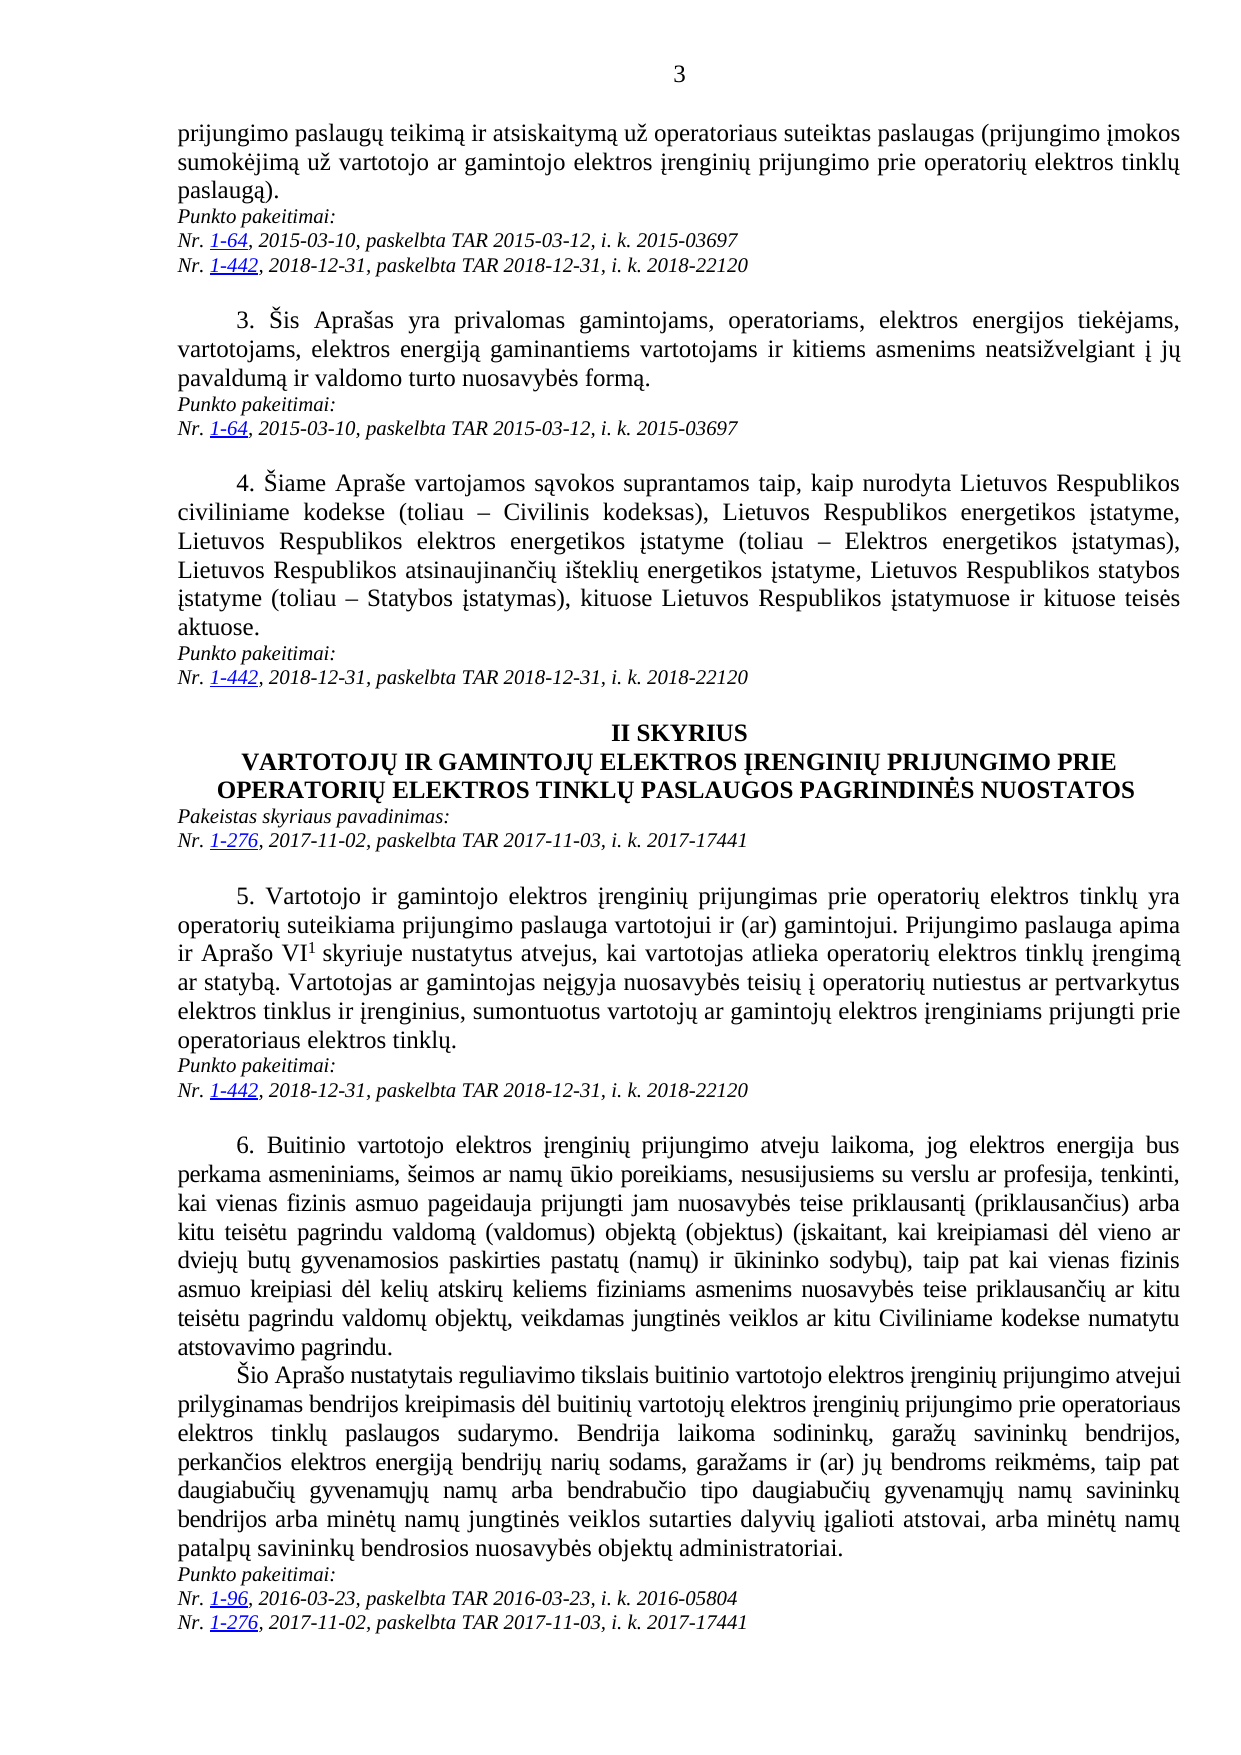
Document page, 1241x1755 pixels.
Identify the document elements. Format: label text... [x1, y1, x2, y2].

text II SKYRIUS [177, 718, 1181, 747]
text VARTOTOJŲ IR GAMINTOJŲ ELEKTROS ĮRENGINIŲ PRIJUNGIMO PRIE OPERATORIŲ ELEKTROS TINKLŲ PASLAUGOS PAGRINDINĖS NUOSTATOS [177, 747, 1181, 804]
text Punkto pakeitimai: [177, 204, 1181, 228]
text Punkto pakeitimai: [177, 1562, 1181, 1586]
text Nr. 1-442, 2018-12-31, paskelbta TAR 2018-12-31, i. k. 2018-22120 [177, 252, 1181, 277]
text 3. Šis Aprašas yra privalomas gamintojams, operatoriams, elektros energijos tiekėjams, vartotojams, elektros energiją gaminantiems vartotojams ir kitiems asmenims neatsižvelgiant į jų pavaldumą ir valdomo turto nuosavybės formą. [177, 305, 1181, 392]
text Nr. 1-64, 2015-03-10, paskelbta TAR 2015-03-12, i. k. 2015-03697 [177, 416, 1181, 440]
text prijungimo paslaugų teikimą ir atsiskaitymą už operatoriaus suteiktas paslaugas (prijungimo įmokos sumokėjimą už vartotojo ar gamintojo elektros įrenginių prijungimo prie operatorių elektros tinklų paslaugą). [177, 118, 1181, 204]
text Nr. 1-442, 2018-12-31, paskelbta TAR 2018-12-31, i. k. 2018-22120 [177, 665, 1181, 689]
text Punkto pakeitimai: [177, 641, 1181, 665]
text Nr. 1-64, 2015-03-10, paskelbta TAR 2015-03-12, i. k. 2015-03697 [177, 228, 1181, 252]
text 5. Vartotojo ir gamintojo elektros įrenginių prijungimas prie operatorių elektros tinklų yra operatorių suteikiama prijungimo paslauga vartotojui ir (ar) gamintojui. Prijungimo paslauga apima ir Aprašo VI1 skyriuje nustatytus atvejus, kai vartotojas atlieka operatorių elektros tinklų įrengimą ar statybą. Vartotojas ar gamintojas neįgyja nuosavybės teisių į operatorių nutiestus ar pertvarkytus elektros tinklus ir įrenginius, sumontuotus vartotojų ar gamintojų elektros įrenginiams prijungti prie operatoriaus elektros tinklų. [177, 881, 1181, 1053]
text Punkto pakeitimai: [177, 1053, 1181, 1077]
text Nr. 1-276, 2017-11-02, paskelbta TAR 2017-11-03, i. k. 2017-17441 [177, 828, 1181, 852]
text 4. Šiame Apraše vartojamos sąvokos suprantamos taip, kaip nurodyta Lietuvos Respublikos civiliniame kodekse (toliau – Civilinis kodeksas), Lietuvos Respublikos energetikos įstatyme, Lietuvos Respublikos elektros energetikos įstatyme (toliau – Elektros energetikos įstatymas), Lietuvos Respublikos atsinaujinančių išteklių energetikos įstatyme, Lietuvos Respublikos statybos įstatyme (toliau – Statybos įstatymas), kituose Lietuvos Respublikos įstatymuose ir kituose teisės aktuose. [177, 468, 1181, 641]
text 6. Buitinio vartotojo elektros įrenginių prijungimo atveju laikoma, jog elektros energija bus perkama asmeniniams, šeimos ar namų ūkio poreikiams, nesusijusiems su verslu ar profesija, tenkinti, kai vienas fizinis asmuo pageidauja prijungti jam nuosavybės teise priklausantį (priklausančius) arba kitu teisėtu pagrindu valdomą (valdomus) objektą (objektus) (įskaitant, kai kreipiamasi dėl vieno ar dviejų butų gyvenamosios paskirties pastatų (namų) ir ūkininko sodybų), taip pat kai vienas fizinis asmuo kreipiasi dėl kelių atskirų keliems fiziniams asmenims nuosavybės teise priklausančių ar kitu teisėtu pagrindu valdomų objektų, veikdamas jungtinės veiklos ar kitu Civiliniame kodekse numatytu atstovavimo pagrindu. [177, 1130, 1181, 1360]
text Punkto pakeitimai: [177, 392, 1181, 416]
text Pakeistas skyriaus pavadinimas: [177, 804, 1181, 828]
text Nr. 1-96, 2016-03-23, paskelbta TAR 2016-03-23, i. k. 2016-05804 [177, 1586, 1181, 1610]
text Nr. 1-276, 2017-11-02, paskelbta TAR 2017-11-03, i. k. 2017-17441 [177, 1610, 1181, 1634]
text Šio Aprašo nustatytais reguliavimo tikslais buitinio vartotojo elektros įrenginių prijungimo atvejui prilyginamas bendrijos kreipimasis dėl buitinių vartotojų elektros įrenginių prijungimo prie operatoriaus elektros tinklų paslaugos sudarymo. Bendrija laikoma sodininkų, garažų savininkų bendrijos, perkančios elektros energiją bendrijų narių sodams, garažams ir (ar) jų bendroms reikmėms, taip pat daugiabučių gyvenamųjų namų arba bendrabučio tipo daugiabučių gyvenamųjų namų savininkų bendrijos arba minėtų namų jungtinės veiklos sutarties dalyvių įgalioti atstovai, arba minėtų namų patalpų savininkų bendrosios nuosavybės objektų administratoriai. [177, 1360, 1181, 1562]
text Nr. 1-442, 2018-12-31, paskelbta TAR 2018-12-31, i. k. 2018-22120 [177, 1077, 1181, 1102]
